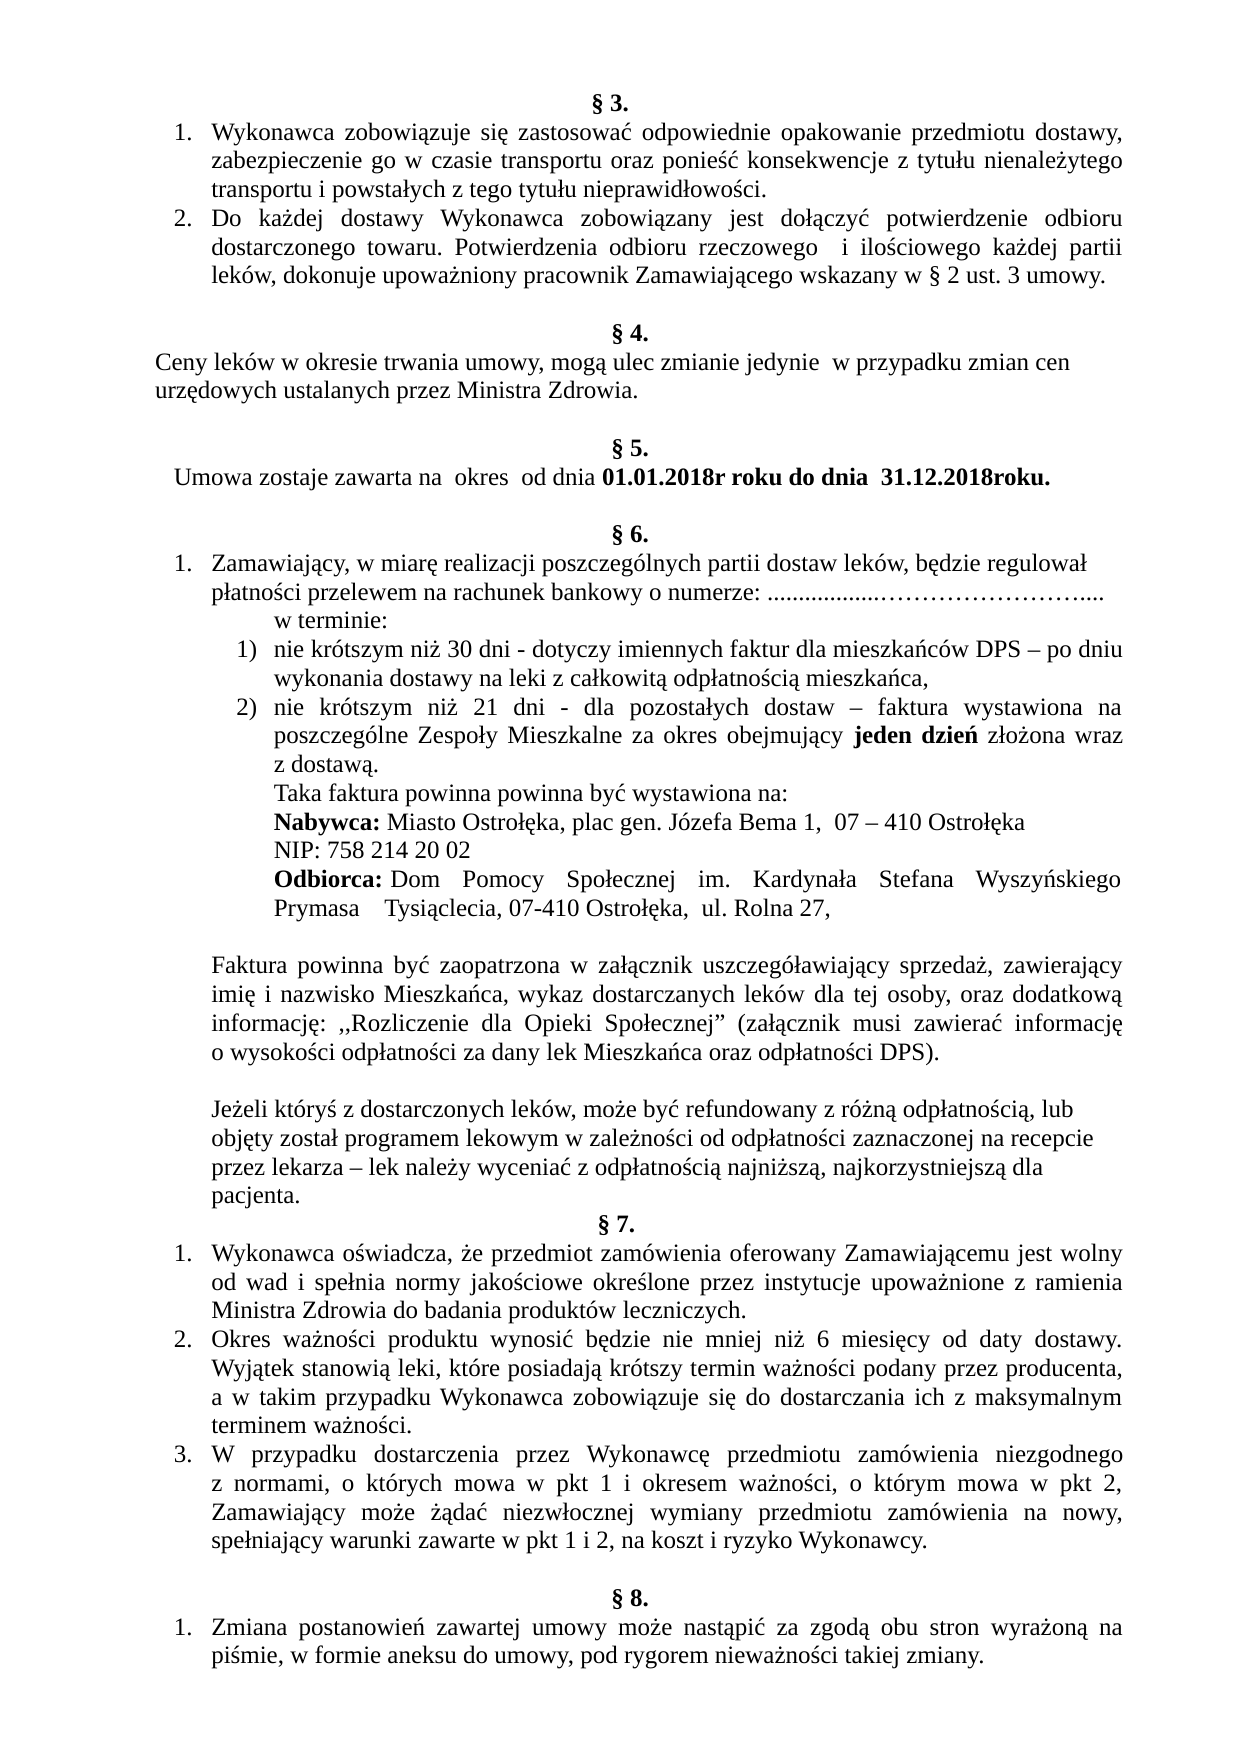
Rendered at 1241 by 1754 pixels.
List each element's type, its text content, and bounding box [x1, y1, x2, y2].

list Jeżeli któryś z dostarczonych leków, może być refundowany z różną odpłatnością, lub [173, 1094, 1123, 1123]
list Do każdej dostawy Wykonawca zobowiązany jest dołączyć potwierdzenie odbioru dostarczonego towaru. Potwierdzenia odbioru rzeczowego i ilościowego każdej partii leków, dokonuje upoważniony pracownik Zamawiającego wskazany w § 2 ust. 3 umowy. [173, 203, 1123, 289]
text Umowa zostaje zawarta na okres od dnia 01.01.2018r roku do dnia 31.12.2018roku. [136, 462, 1123, 490]
list Okres ważności produktu wynosić będzie nie mniej niż 6 miesięcy od daty dostawy. Wyjątek stanowią leki, które posiadają krótszy termin ważności podany przez producenta, a w takim przypadku Wykonawca zobowiązuje się do dostarczania ich z maksymalnym terminem ważności. [173, 1324, 1123, 1439]
list Wykonawca oświadcza, że przedmiot zamówienia oferowany Zamawiającemu jest wolny od wad i spełnia normy jakościowe określone przez instytucje upoważnione z ramienia Ministra Zdrowia do badania produktów leczniczych. [173, 1238, 1123, 1324]
list Taka faktura powinna powinna być wystawiona na: [236, 778, 1123, 807]
list NIP: 758 214 20 02 [236, 835, 1123, 864]
list Zamawiający, w miarę realizacji poszczególnych partii dostaw leków, będzie regulował płatności przelewem na rachunek bankowy o numerze: ..................…………………….... [173, 548, 1123, 605]
text urzędowych ustalanych przez Ministra Zdrowia. [136, 375, 1123, 404]
text § 8. [136, 1583, 1123, 1612]
list Wykonawca zobowiązuje się zastosować odpowiednie opakowanie przedmiotu dostawy, zabezpieczenie go w czasie transportu oraz ponieść konsekwencje z tytułu nienależytego transportu i powstałych z tego tytułu nieprawidłowości. [173, 117, 1123, 203]
list w terminie: [236, 605, 1123, 634]
list W przypadku dostarczenia przez Wykonawcę przedmiotu zamówienia niezgodnego z normami, o których mowa w pkt 1 i okresem ważności, o którym mowa w pkt 2, Zamawiający może żądać niezwłocznej wymiany przedmiotu zamówienia na nowy, spełniający warunki zawarte w pkt 1 i 2, na koszt i ryzyko Wykonawcy. [173, 1439, 1123, 1554]
text § 7. [505, 1209, 1123, 1238]
text objęty został programem lekowym w zależności od odpłatności zaznaczonej na recepcie [136, 1123, 1123, 1152]
text § 3. [578, 88, 1123, 117]
text pacjenta. [136, 1180, 1123, 1209]
list nie krótszym niż 30 dni - dotyczy imiennych faktur dla mieszkańców DPS – po dniu wykonania dostawy na leki z całkowitą odpłatnością mieszkańca, [236, 634, 1123, 692]
text Ceny leków w okresie trwania umowy, mogą ulec zmianie jedynie w przypadku zmian cen [136, 347, 1123, 375]
list Nabywca: Miasto Ostrołęka, plac gen. Józefa Bema 1, 07 – 410 Ostrołęka [236, 807, 1123, 835]
text przez lekarza – lek należy wyceniać z odpłatnością najniższą, najkorzystniejszą dla [136, 1152, 1123, 1180]
list Zmiana postanowień zawartej umowy może nastąpić za zgodą obu stron wyrażoną na piśmie, w formie aneksu do umowy, pod rygorem nieważności takiej zmiany. [173, 1612, 1123, 1669]
text § 5. [136, 433, 1123, 462]
text § 6. [136, 519, 1123, 548]
list Faktura powinna być zaopatrzona w załącznik uszczegóławiający sprzedaż, zawierający imię i nazwisko Mieszkańca, wykaz dostarczanych leków dla tej osoby, oraz dodatkową informację: ,,Rozliczenie dla Opieki Społecznej” (załącznik musi zawierać informację o wysokości odpłatności za dany lek Mieszkańca oraz odpłatności DPS). [173, 950, 1123, 1065]
text § 4. [136, 318, 1123, 347]
list nie krótszym niż 21 dni - dla pozostałych dostaw – faktura wystawiona na poszczególne Zespoły Mieszkalne za okres obejmujący jeden dzień złożona wraz z dostawą. [236, 692, 1123, 778]
list Odbiorca: Dom Pomocy Społecznej im. Kardynała Stefana Wyszyńskiego Prymasa Tysiąclecia, 07-410 Ostrołęka, ul. Rolna 27, [236, 864, 1123, 922]
